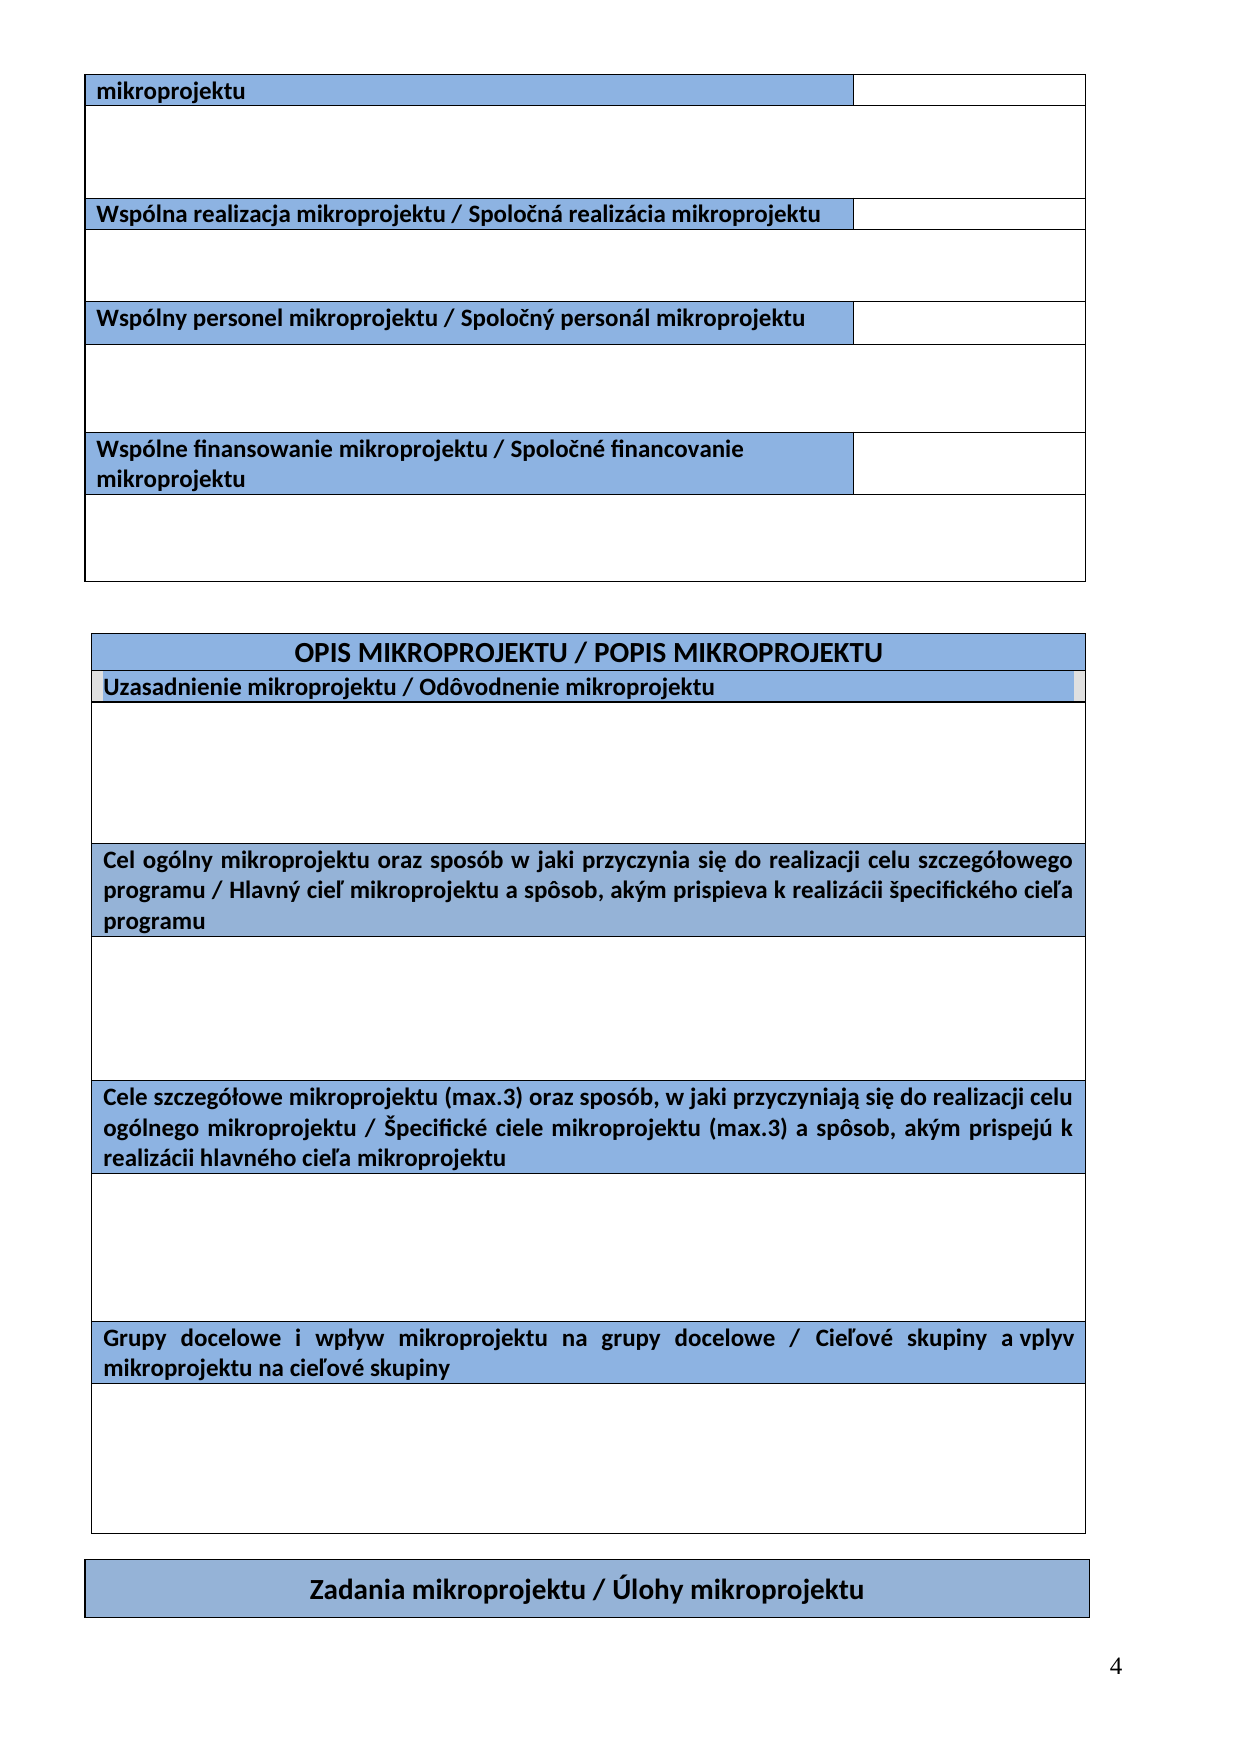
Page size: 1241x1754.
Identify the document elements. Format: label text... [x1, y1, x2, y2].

table_cell Wspólna realizacja mikroprojektu / Spoločná realizácia mikroprojektu [86, 199, 853, 229]
table_cell Cele szczegółowe mikroprojektu (max.3) oraz sposób, w jaki przyczyniają się do realizacji celu ogólnego mikroprojektu / Špecifické ciele mikroprojektu (max.3) a spôsob, akým prispejú k realizácii hlavného cieľa mikroprojektu [92, 1081, 1085, 1173]
table_cell Grupy docelowe i wpływ mikroprojektu na grupy docelowe / Cieľové skupiny a vplyv mikroprojektu na cieľové skupiny [92, 1322, 1085, 1383]
table_cell [92, 1384, 1085, 1533]
table_cell [854, 199, 1085, 229]
table_cell mikroprojektu [86, 75, 853, 105]
table_cell [854, 433, 1085, 494]
table_cell [86, 345, 1085, 432]
table_cell [86, 495, 1085, 581]
table_cell Wspólny personel mikroprojektu / Spoločný personál mikroprojektu [86, 302, 853, 344]
table_header OPIS MIKROPROJEKTU / POPIS MIKROPROJEKTU [92, 634, 1085, 670]
table_cell Cel ogólny mikroprojektu oraz sposób w jaki przyczynia się do realizacji celu szczegółowego programu / Hlavný cieľ mikroprojektu a spôsob, akým prispieva k realizácii špecifického cieľa programu [92, 844, 1085, 936]
table_cell [92, 937, 1085, 1080]
table_cell [86, 230, 1085, 301]
table_cell [92, 1174, 1085, 1321]
table_cell [92, 703, 1085, 843]
table_cell [86, 106, 1085, 197]
table_cell Wspólne finansowanie mikroprojektu / Spoločné financovanie mikroprojektu [86, 433, 853, 494]
table_header Zadania mikroprojektu / Úlohy mikroprojektu [86, 1560, 1089, 1617]
table_cell [854, 302, 1085, 344]
table_cell [854, 75, 1085, 105]
